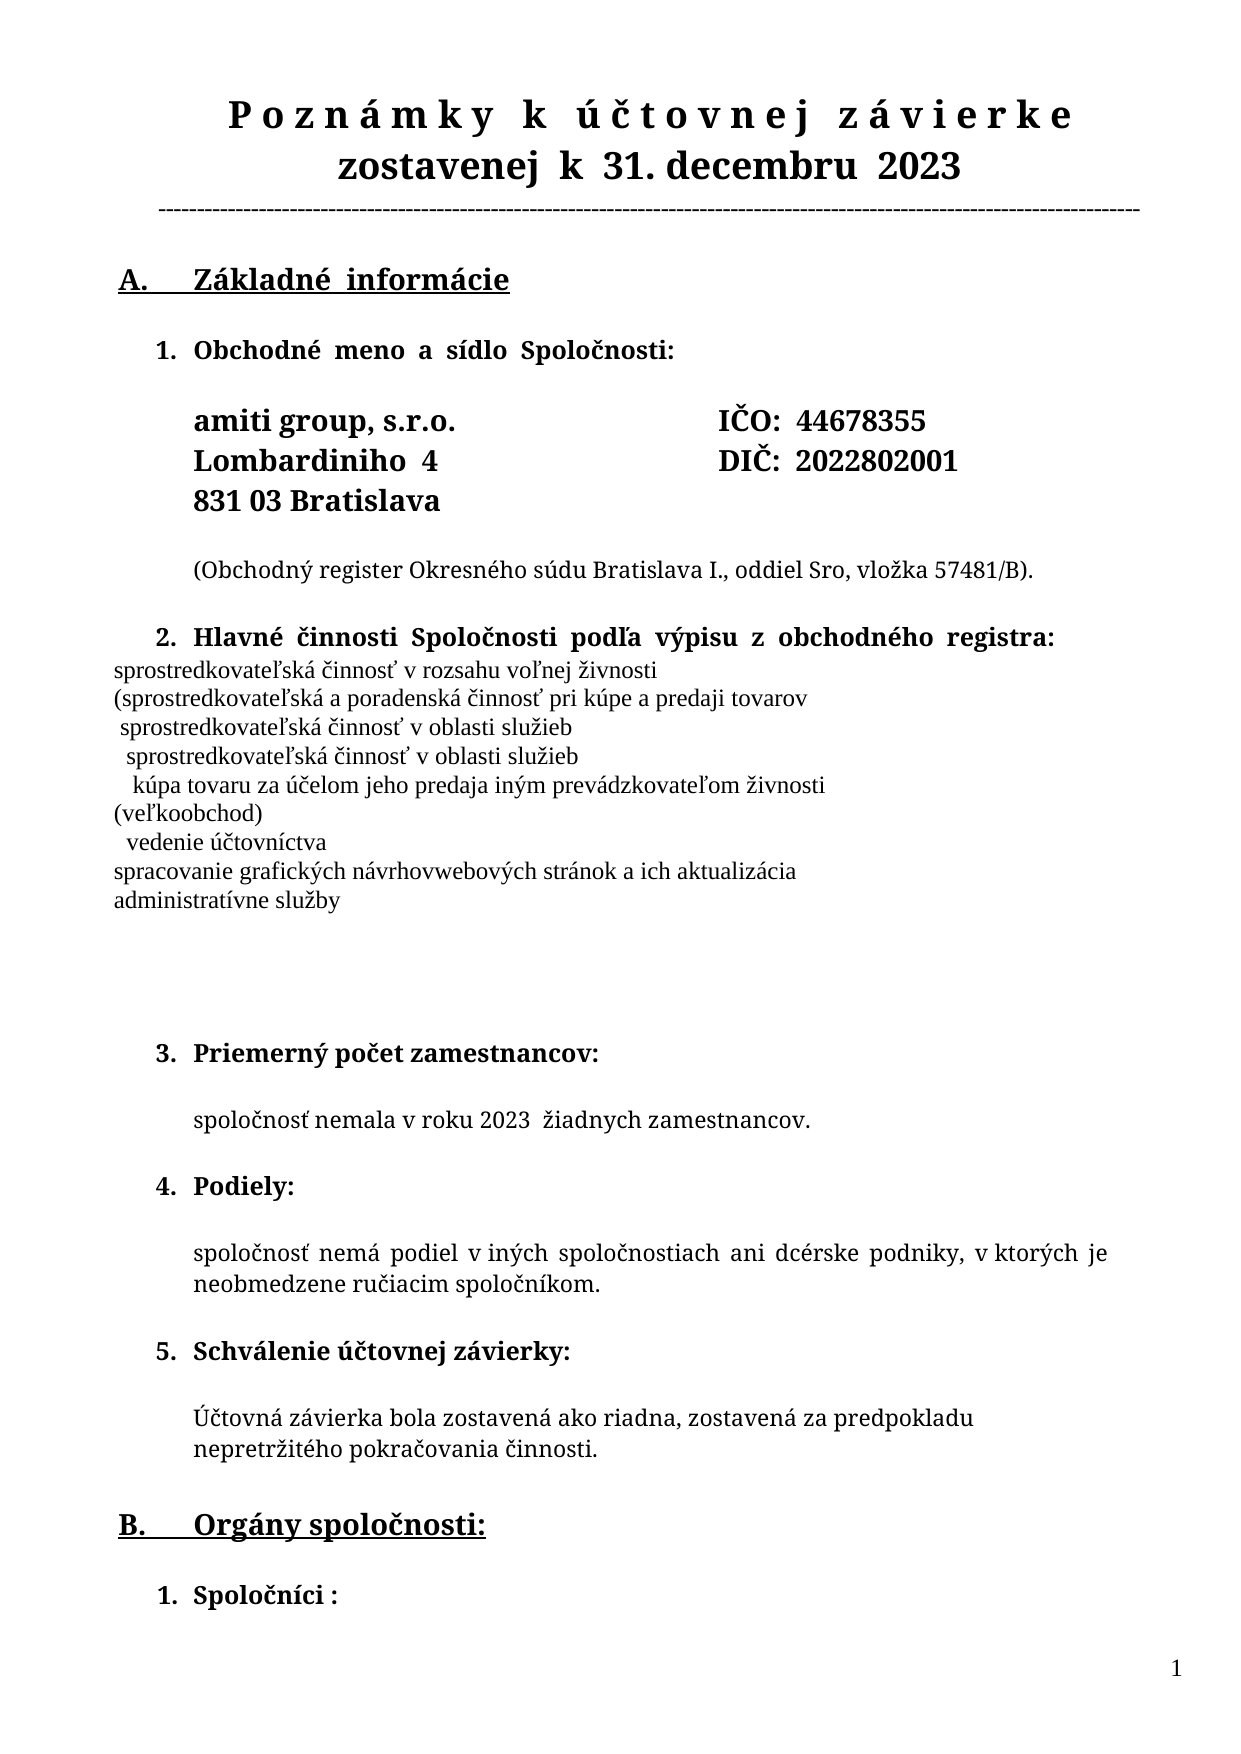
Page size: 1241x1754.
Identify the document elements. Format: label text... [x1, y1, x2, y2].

text 1. Spoločníci : [118, 1578, 1181, 1612]
list Hlavné činnosti Spoločnosti podľa výpisu z obchodného registra: [156, 619, 1181, 653]
list Schválenie účtovnej závierky: [156, 1333, 1181, 1368]
text ------------------------------------------------------------------------------------------------------------------------------- [118, 191, 1181, 225]
text amiti group, s.r.o. IČO: 44678355 [193, 401, 1108, 440]
text Účtovná závierka bola zostavená ako riadna, zostavená za predpokladu nepretržitého pokračovania činnosti. [193, 1402, 1128, 1464]
text spoločnosť nemá podiel v iných spoločnostiach ani dcérske podniky, v ktorých je neobmedzene ručiacim spoločníkom. [193, 1237, 1108, 1299]
text A. Základné informácie [118, 259, 1181, 298]
text B. Orgány spoločnosti: [118, 1504, 1181, 1543]
list Priemerný počet zamestnancov: [156, 1035, 1181, 1069]
text 831 03 Bratislava [193, 480, 1181, 520]
table_header sprostredkovateľská činnosť v rozsahu voľnej živnosti (sprostredkovateľská a poradenská činnosť pri kúpe a predaji tovarov sprostredkovateľská činnosť v oblasti služieb sprostredkovateľská činnosť v oblasti služieb kúpa tovaru za účelom jeho predaja iným prevádzkovateľom živnosti (veľkoobchod) vedenie účtovníctva spracovanie grafických návrhovwebových stránok a ich aktualizácia administratívne služby [112, 653, 831, 973]
text P o z n á m k y k ú č t o v n e j z á v i e r k e [118, 89, 1181, 140]
text Lombardiniho 4 DIČ: 2022802001 [193, 440, 1181, 480]
list Obchodné meno a sídlo Spoločnosti: [156, 333, 1181, 367]
text spoločnosť nemala v roku 2023 žiadnych zamestnancov. [193, 1103, 1181, 1135]
table_header [831, 653, 1187, 973]
text zostavenej k 31. decembru 2023 [118, 140, 1181, 191]
text (Obchodný register Okresného súdu Bratislava I., oddiel Sro, vložka 57481/B). [193, 554, 1128, 585]
list Podiely: [156, 1169, 1181, 1203]
